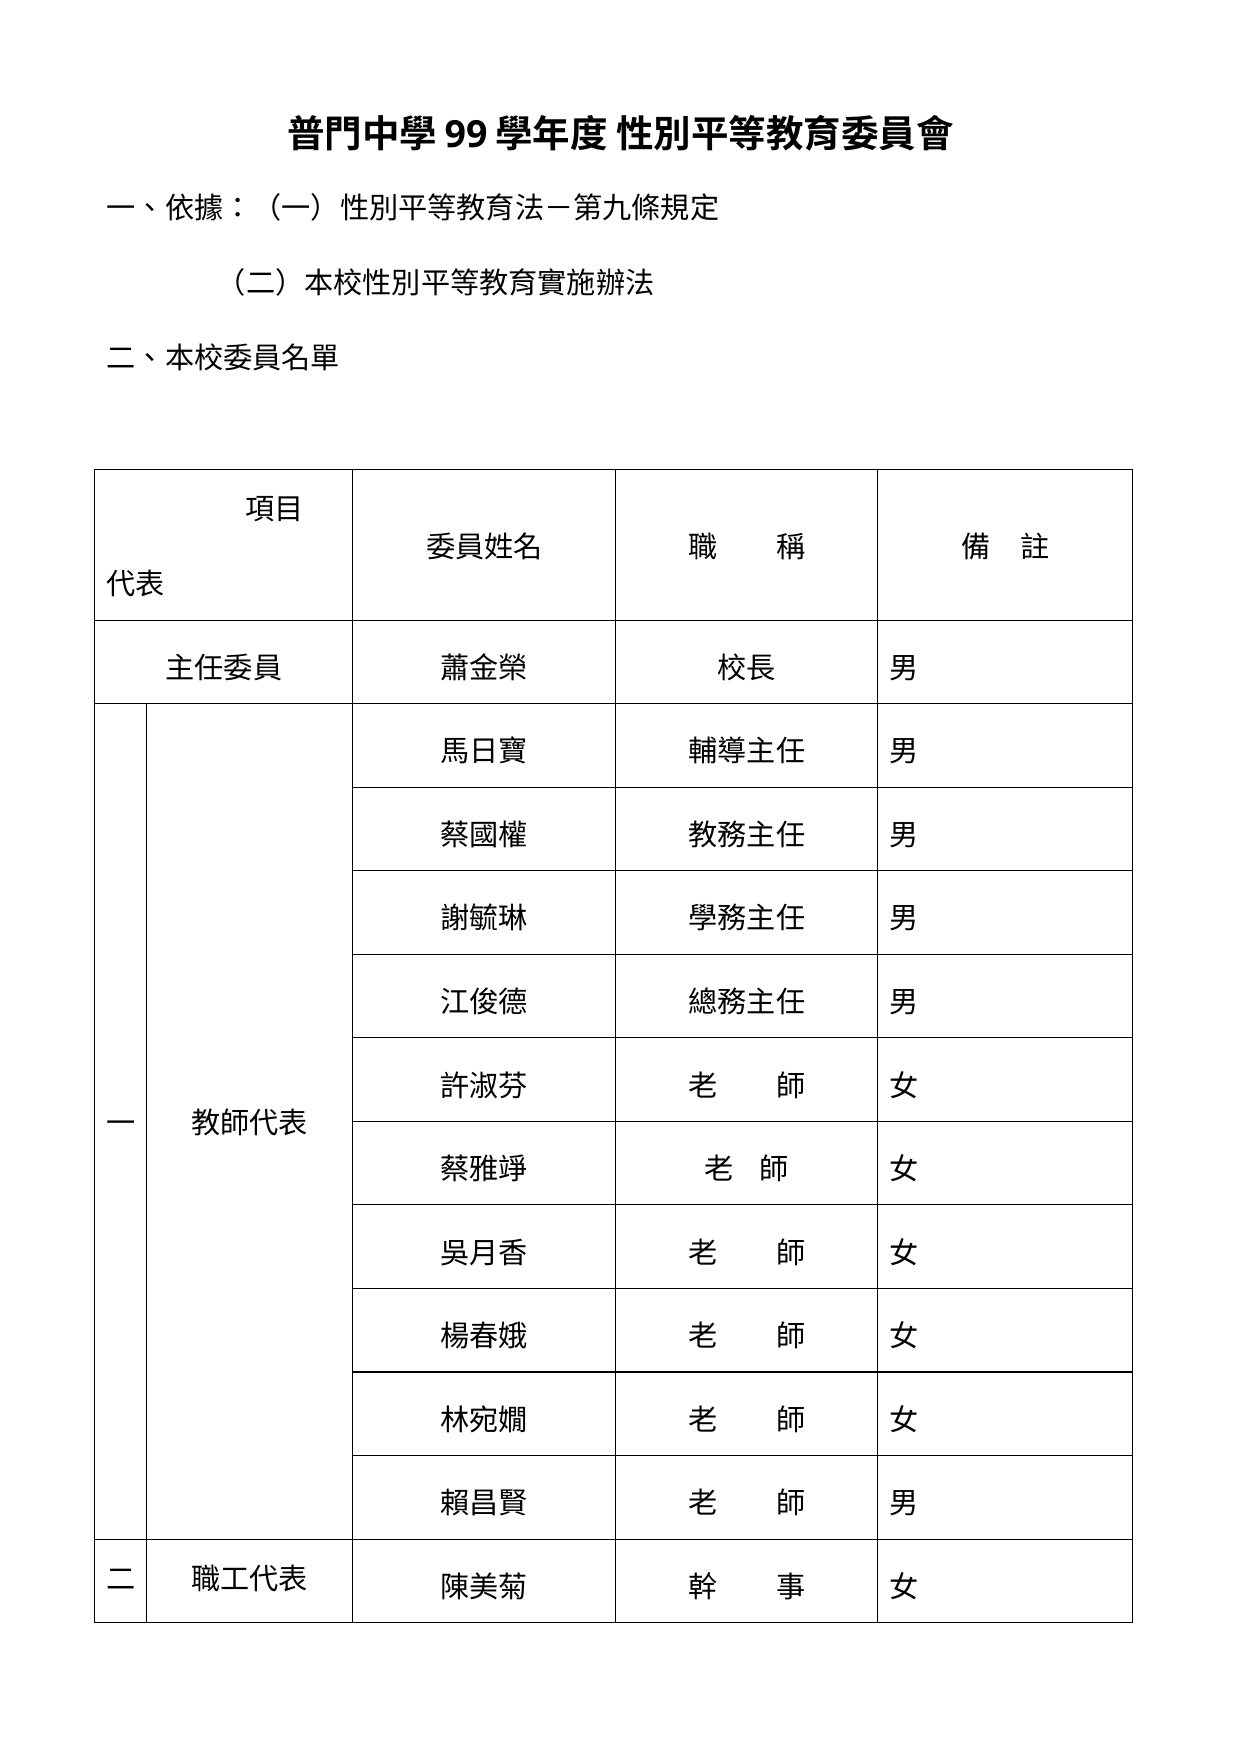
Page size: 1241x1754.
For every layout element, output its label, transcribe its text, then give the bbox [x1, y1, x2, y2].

table_cell 老 師 [616, 1038, 877, 1121]
table_cell 陳美菊 [353, 1540, 615, 1622]
table_cell 吳月香 [353, 1205, 615, 1288]
table_header 項目 代表 [95, 470, 352, 619]
text 普門中學99學年度 性別平等教育委員會 [106, 93, 1134, 168]
table_cell 一 [95, 704, 146, 1538]
table_cell 職工代表 [147, 1540, 352, 1622]
table_cell 女 [878, 1373, 1132, 1455]
table_cell 老 師 [616, 1373, 877, 1455]
table_cell 主任委員 [95, 621, 352, 703]
table_cell 學務主任 [616, 871, 877, 954]
table_cell 老 師 [616, 1289, 877, 1371]
table_cell 男 [878, 871, 1132, 954]
table_cell 二 [95, 1540, 146, 1622]
table_cell 江俊德 [353, 955, 615, 1037]
table_cell 蕭金榮 [353, 621, 615, 703]
table_cell 許淑芬 [353, 1038, 615, 1121]
table_cell 馬日寶 [353, 704, 615, 787]
table_cell 老 師 [616, 1122, 877, 1204]
text 二、本校委員名單 [106, 318, 1134, 393]
table_header 備 註 [878, 470, 1132, 619]
text （二）本校性別平等教育實施辦法 [106, 243, 1134, 318]
table_cell 男 [878, 955, 1132, 1037]
table_cell 女 [878, 1540, 1132, 1622]
table_cell 男 [878, 788, 1132, 870]
table_cell 教師代表 [147, 704, 352, 1538]
table_cell 老 師 [616, 1456, 877, 1538]
table_cell 校長 [616, 621, 877, 703]
table_cell 楊春娥 [353, 1289, 615, 1371]
table_cell 老 師 [616, 1205, 877, 1288]
table_cell 幹 事 [616, 1540, 877, 1622]
table_cell 教務主任 [616, 788, 877, 870]
table_cell 男 [878, 704, 1132, 787]
table_cell 女 [878, 1038, 1132, 1121]
table_cell 蔡國權 [353, 788, 615, 870]
table_cell 女 [878, 1289, 1132, 1371]
table_cell 賴昌賢 [353, 1456, 615, 1538]
table_cell 男 [878, 621, 1132, 703]
table_cell 輔導主任 [616, 704, 877, 787]
table_cell 謝毓琳 [353, 871, 615, 954]
table_cell 林宛嫺 [353, 1373, 615, 1455]
text 一、依據：（一）性別平等教育法－第九條規定 [106, 168, 1134, 243]
table_cell 總務主任 [616, 955, 877, 1037]
table_cell 女 [878, 1122, 1132, 1204]
table_cell 蔡雅竫 [353, 1122, 615, 1204]
table_cell 男 [878, 1456, 1132, 1538]
table_header 委員姓名 [353, 470, 615, 619]
table_cell 女 [878, 1205, 1132, 1288]
table_header 職 稱 [616, 470, 877, 619]
